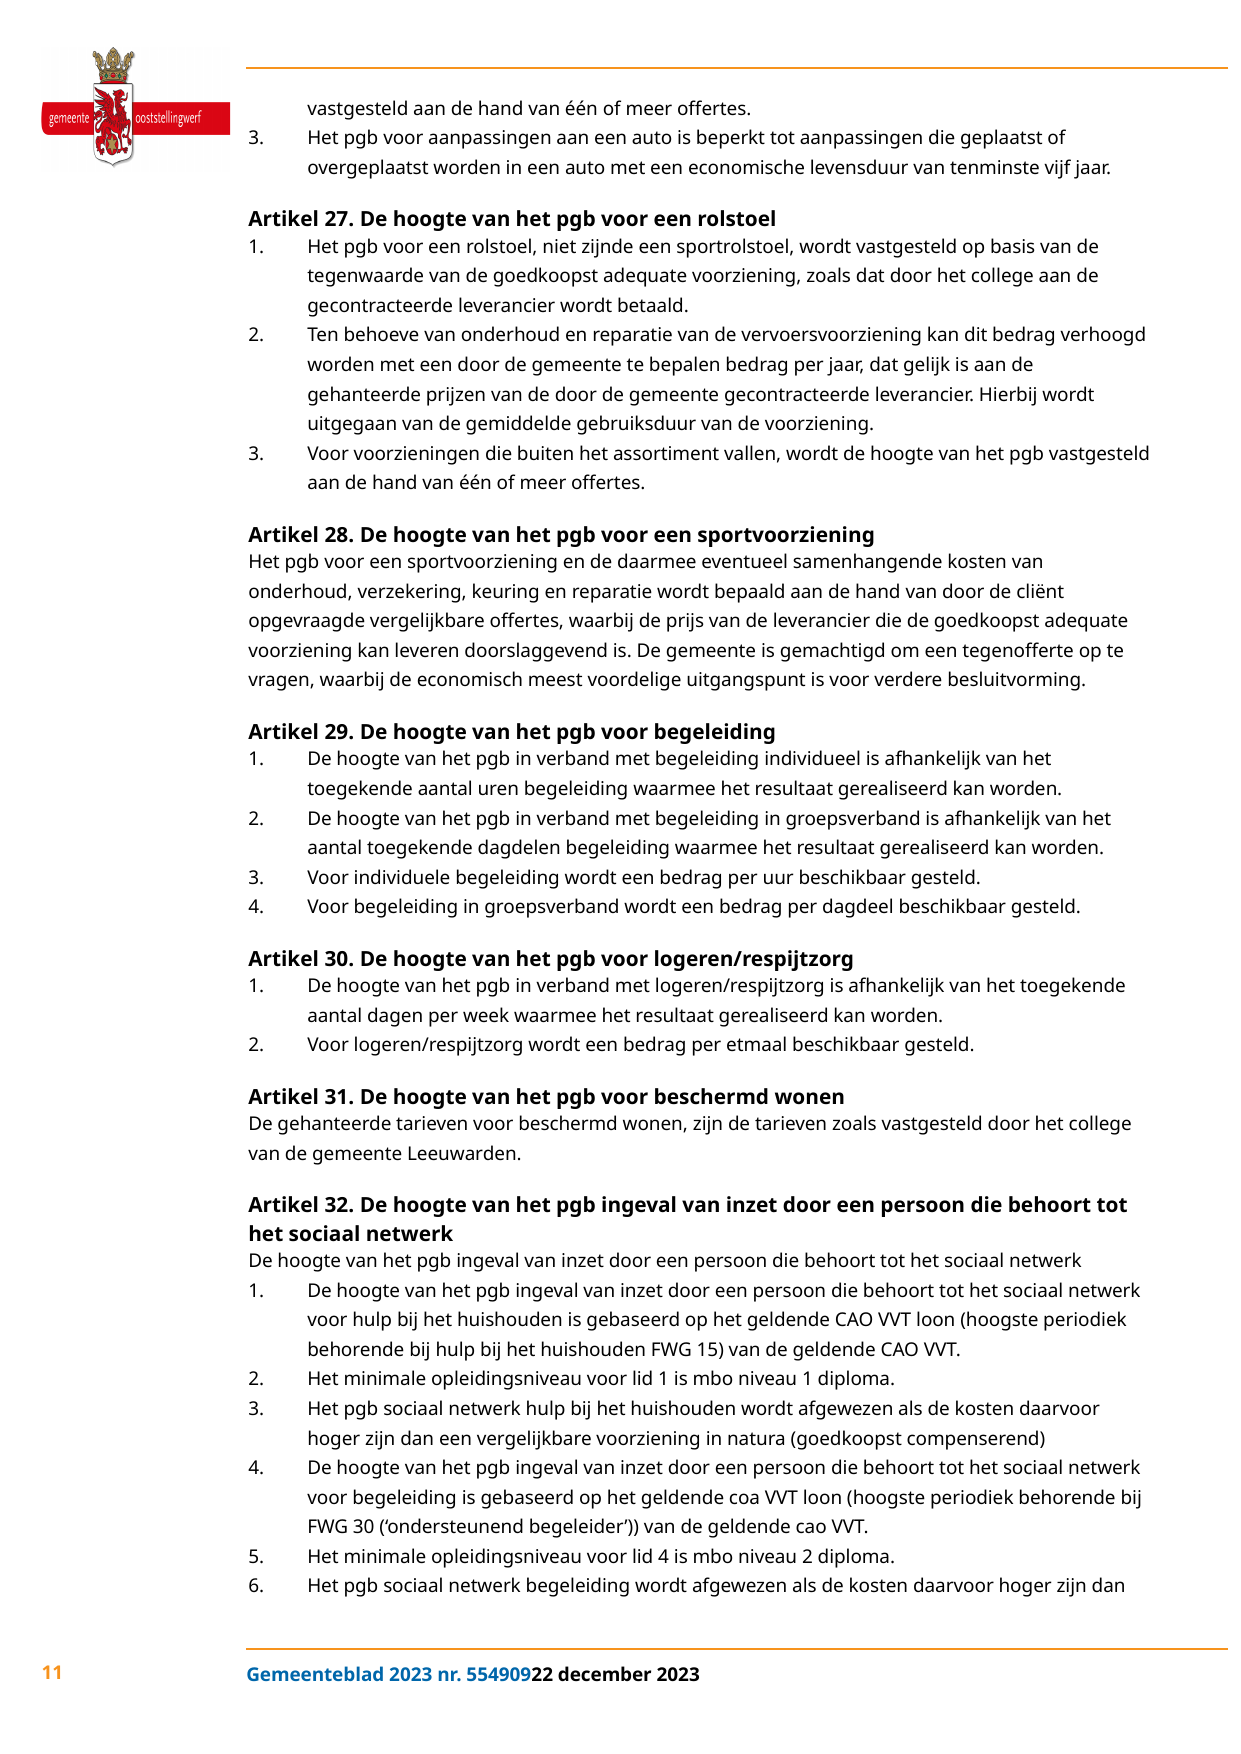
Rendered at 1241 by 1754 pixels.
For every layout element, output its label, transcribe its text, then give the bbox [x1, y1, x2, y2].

text Artikel 27. De hoogte van het pgb voor een rolstoel [248, 204, 1152, 233]
text Artikel 32. De hoogte van het pgb ingeval van inzet door een persoon die behoort tot het sociaal netwerk [248, 1190, 1152, 1247]
text De gehanteerde tarieven voor beschermd wonen, zijn de tarieven zoals vastgesteld door het college van de gemeente Leeuwarden. [248, 1110, 1152, 1166]
picture [41, 47, 231, 172]
text De hoogte van het pgb ingeval van inzet door een persoon die behoort tot het sociaal netwerk [248, 1247, 1152, 1273]
list Voor individuele begeleiding wordt een bedrag per uur beschikbaar gesteld. [248, 864, 1152, 889]
text Artikel 28. De hoogte van het pgb voor een sportvoorziening [248, 520, 1152, 548]
list Voor voorzieningen die buiten het assortiment vallen, wordt de hoogte van het pgb vastgesteld aan de hand van één of meer offertes. [248, 440, 1152, 495]
list Het minimale opleidingsniveau voor lid 1 is mbo niveau 1 diploma. [248, 1366, 1152, 1391]
list Voor logeren/respijtzorg wordt een bedrag per etmaal beschikbaar gesteld. [248, 1031, 1152, 1057]
list Het pgb sociaal netwerk begeleiding wordt afgewezen als de kosten daarvoor hoger zijn dan [248, 1573, 1152, 1598]
list vastgesteld aan de hand van één of meer offertes. [248, 95, 1152, 121]
list Het pgb voor een rolstoel, niet zijnde een sportrolstoel, wordt vastgesteld op basis van de tegenwaarde van de goedkoopst adequate voorziening, zoals dat door het college aan de gecontracteerde leverancier wordt betaald. [248, 233, 1152, 318]
list Voor begeleiding in groepsverband wordt een bedrag per dagdeel beschikbaar gesteld. [248, 893, 1152, 919]
list De hoogte van het pgb in verband met begeleiding in groepsverband is afhankelijk van het aantal toegekende dagdelen begeleiding waarmee het resultaat gerealiseerd kan worden. [248, 805, 1152, 860]
list De hoogte van het pgb ingeval van inzet door een persoon die behoort tot het sociaal netwerk voor begeleiding is gebaseerd op het geldende coa VVT loon (hoogste periodiek behorende bij FWG 30 (‘ondersteunend begeleider’)) van de geldende cao VVT. [248, 1454, 1152, 1539]
list Het pgb sociaal netwerk hulp bij het huishouden wordt afgewezen als de kosten daarvoor hoger zijn dan een vergelijkbare voorziening in natura (goedkoopst compenserend) [248, 1395, 1152, 1450]
text Artikel 31. De hoogte van het pgb voor beschermd wonen [248, 1082, 1152, 1110]
text Artikel 30. De hoogte van het pgb voor logeren/respijtzorg [248, 944, 1152, 972]
list Het pgb voor aanpassingen aan een auto is beperkt tot aanpassingen die geplaatst of overgeplaatst worden in een auto met een economische levensduur van tenminste vijf jaar. [248, 124, 1152, 180]
list De hoogte van het pgb in verband met begeleiding individueel is afhankelijk van het toegekende aantal uren begeleiding waarmee het resultaat gerealiseerd kan worden. [248, 746, 1152, 801]
list De hoogte van het pgb in verband met logeren/respijtzorg is afhankelijk van het toegekende aantal dagen per week waarmee het resultaat gerealiseerd kan worden. [248, 972, 1152, 1028]
list Ten behoeve van onderhoud en reparatie van de vervoersvoorziening kan dit bedrag verhoogd worden met een door de gemeente te bepalen bedrag per jaar, dat gelijk is aan de gehanteerde prijzen van de door de gemeente gecontracteerde leverancier. Hierbij wordt uitgegaan van de gemiddelde gebruiksduur van de voorziening. [248, 322, 1152, 436]
text Artikel 29. De hoogte van het pgb voor begeleiding [248, 717, 1152, 746]
text Het pgb voor een sportvoorziening en de daarmee eventueel samenhangende kosten van onderhoud, verzekering, keuring en reparatie wordt bepaald aan de hand van door de cliënt opgevraagde vergelijkbare offertes, waarbij de prijs van de leverancier die de goedkoopst adequate voorziening kan leveren doorslaggevend is. De gemeente is gemachtigd om een tegenofferte op te vragen, waarbij de economisch meest voordelige uitgangspunt is voor verdere besluitvorming. [248, 548, 1152, 692]
list De hoogte van het pgb ingeval van inzet door een persoon die behoort tot het sociaal netwerk voor hulp bij het huishouden is gebaseerd op het geldende CAO VVT loon (hoogste periodiek behorende bij hulp bij het huishouden FWG 15) van de geldende CAO VVT. [248, 1277, 1152, 1362]
list Het minimale opleidingsniveau voor lid 4 is mbo niveau 2 diploma. [248, 1543, 1152, 1569]
